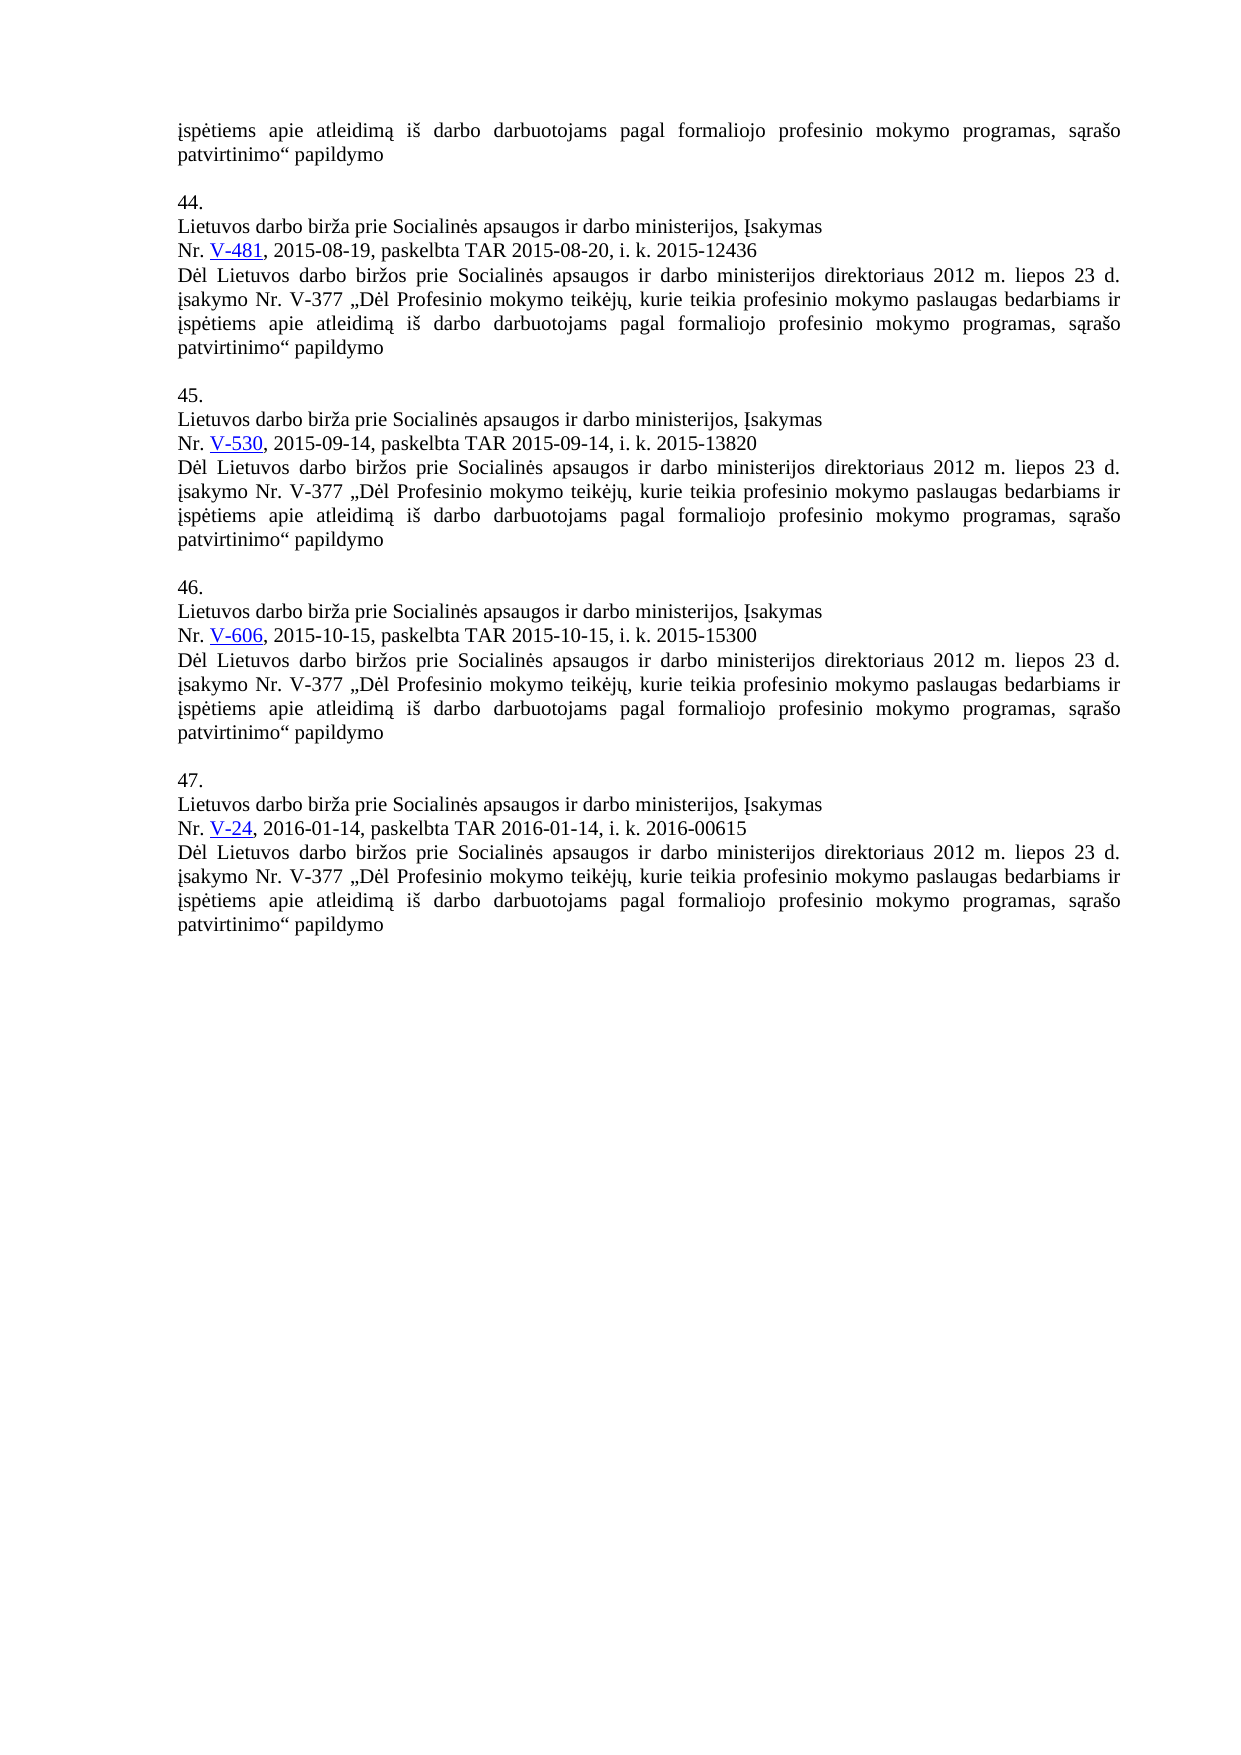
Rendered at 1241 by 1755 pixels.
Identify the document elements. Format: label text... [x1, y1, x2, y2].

text Nr. V-481, 2015-08-19, paskelbta TAR 2015-08-20, i. k. 2015-12436 [177, 238, 1122, 262]
text Lietuvos darbo birža prie Socialinės apsaugos ir darbo ministerijos, Įsakymas [177, 214, 1122, 238]
text Lietuvos darbo birža prie Socialinės apsaugos ir darbo ministerijos, Įsakymas [177, 792, 1122, 816]
text 47. [177, 768, 1122, 792]
text Lietuvos darbo birža prie Socialinės apsaugos ir darbo ministerijos, Įsakymas [177, 599, 1122, 623]
text 44. [177, 190, 1122, 214]
text Dėl Lietuvos darbo biržos prie Socialinės apsaugos ir darbo ministerijos direktoriaus 2012 m. liepos 23 d. įsakymo Nr. V-377 „Dėl Profesinio mokymo teikėjų, kurie teikia profesinio mokymo paslaugas bedarbiams ir įspėtiems apie atleidimą iš darbo darbuotojams pagal formaliojo profesinio mokymo programas, sąrašo patvirtinimo“ papildymo [177, 262, 1122, 359]
text Lietuvos darbo birža prie Socialinės apsaugos ir darbo ministerijos, Įsakymas [177, 407, 1122, 431]
text Nr. V-530, 2015-09-14, paskelbta TAR 2015-09-14, i. k. 2015-13820 [177, 431, 1122, 455]
text Dėl Lietuvos darbo biržos prie Socialinės apsaugos ir darbo ministerijos direktoriaus 2012 m. liepos 23 d. įsakymo Nr. V-377 „Dėl Profesinio mokymo teikėjų, kurie teikia profesinio mokymo paslaugas bedarbiams ir įspėtiems apie atleidimą iš darbo darbuotojams pagal formaliojo profesinio mokymo programas, sąrašo patvirtinimo“ papildymo [177, 455, 1122, 551]
text 46. [177, 575, 1122, 599]
text Nr. V-606, 2015-10-15, paskelbta TAR 2015-10-15, i. k. 2015-15300 [177, 623, 1122, 647]
text Nr. V-24, 2016-01-14, paskelbta TAR 2016-01-14, i. k. 2016-00615 [177, 816, 1122, 840]
text Dėl Lietuvos darbo biržos prie Socialinės apsaugos ir darbo ministerijos direktoriaus 2012 m. liepos 23 d. įsakymo Nr. V-377 „Dėl Profesinio mokymo teikėjų, kurie teikia profesinio mokymo paslaugas bedarbiams ir įspėtiems apie atleidimą iš darbo darbuotojams pagal formaliojo profesinio mokymo programas, sąrašo patvirtinimo“ papildymo [177, 647, 1122, 744]
text Dėl Lietuvos darbo biržos prie Socialinės apsaugos ir darbo ministerijos direktoriaus 2012 m. liepos 23 d. įsakymo Nr. V-377 „Dėl Profesinio mokymo teikėjų, kurie teikia profesinio mokymo paslaugas bedarbiams ir įspėtiems apie atleidimą iš darbo darbuotojams pagal formaliojo profesinio mokymo programas, sąrašo patvirtinimo“ papildymo [177, 840, 1122, 936]
text 45. [177, 383, 1122, 407]
text įspėtiems apie atleidimą iš darbo darbuotojams pagal formaliojo profesinio mokymo programas, sąrašo patvirtinimo“ papildymo [177, 118, 1122, 166]
